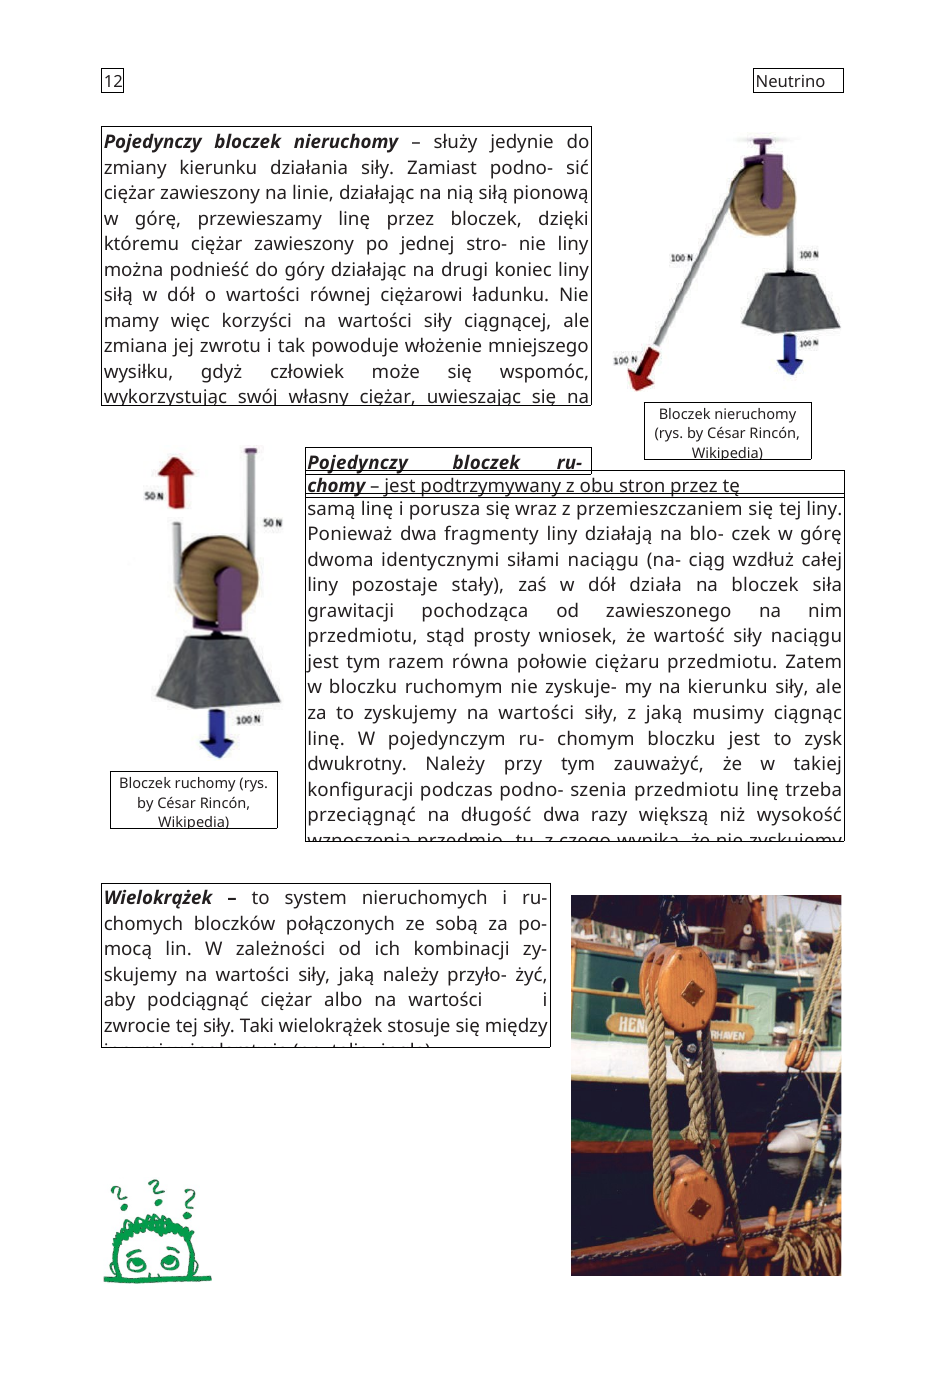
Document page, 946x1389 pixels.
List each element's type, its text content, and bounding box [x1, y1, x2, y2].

text Pojedynczy bloczek ru- [307, 449, 591, 470]
picture [103, 1177, 212, 1284]
picture [612, 132, 842, 392]
text Pojedynczy bloczek nieruchomy – służy jedynie do zmiany kierunku działania siły. Zamiast podno- sić ciężar zawieszony na linie, działając na nią siłą pionową w górę, przewieszamy linę przez bloczek, dzięki któremu ciężar zawieszony po jednej stro- nie liny można podnieść do góry działając na drugi koniec liny siłą w dół o wartości równej ciężarowi ładunku. Nie mamy więc korzyści na wartości siły ciągnącej, ale zmiana jej zwrotu i tak powoduje włożenie mniejszego wysiłku, gdyż człowiek może się wspomóc, wykorzystując swój własny ciężar, uwieszając się na końcu liny. [103, 128, 589, 405]
text chomy – jest podtrzymywany z obu stron przez tę [307, 472, 844, 493]
text 12 [103, 70, 123, 92]
text Neutrino 40 [755, 70, 843, 92]
text Bloczek ruchomy (rys. by César Rincón, Wikipedia) [112, 773, 275, 828]
text samą linę i porusza się wraz z przemieszczaniem się tej liny. Ponieważ dwa fragmenty liny działają na blo- czek w górę dwoma identycznymi siłami naciągu (na- ciąg wzdłuż całej liny pozostaje stały), zaś w dół działa na bloczek siła grawitacji pochodząca od zawieszonego na nim przedmiotu, stąd prosty wniosek, że wartość siły naciągu jest tym razem równa połowie ciężaru przedmiotu. Zatem w bloczku ruchomym nie zyskuje- my na kierunku siły, ale za to zyskujemy na wartości siły, z jaką musimy ciągnąc linę. W pojedynczym ru- chomym bloczku jest to zysk dwukrotny. Należy przy tym zauważyć, że w takiej konfiguracji podczas podno- szenia przedmiotu linę trzeba przeciągnąć na długość dwa razy większą niż wysokość wznoszenia przedmio- tu, z czego wynika, że nie zyskujemy na pracy. [307, 495, 842, 841]
picture [571, 895, 842, 1276]
picture [127, 445, 284, 761]
text Bloczek nieruchomy (rys. by César Rincón, Wikipedia) [646, 404, 809, 459]
text Wielokrążek – to system nieruchomych i ru- chomych bloczków połączonych ze sobą za po- mocą lin. W zależności od ich kombinacji zy- skujemy na wartości siły, jaką należy przyło- żyć, aby podciągnąć ciężar albo na wartości i zwrocie tej siły. Taki wielokrążek stosuje się między innymi w żeglarstwie (np. talia żagla). [103, 884, 548, 1047]
